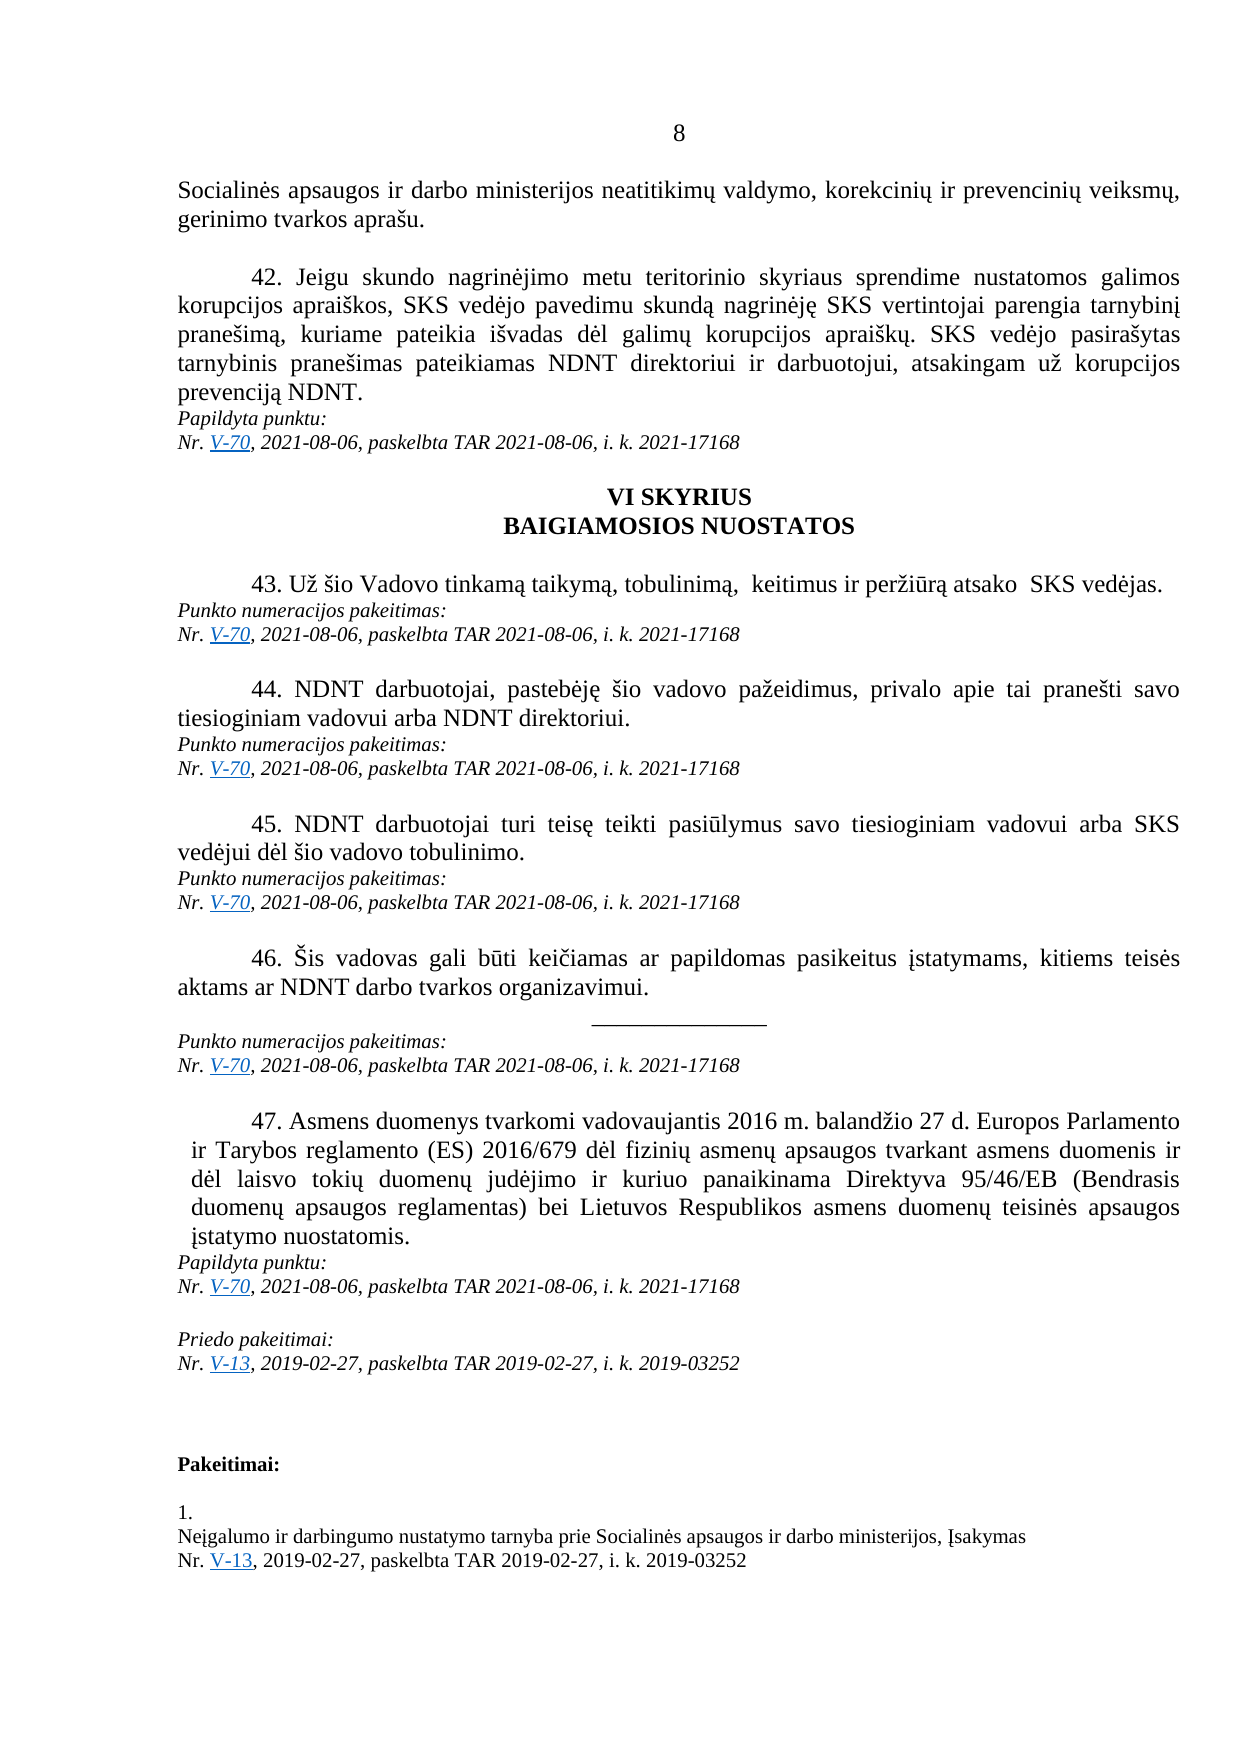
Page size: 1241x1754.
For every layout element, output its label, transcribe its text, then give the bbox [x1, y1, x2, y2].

text Nr. V-70, 2021-08-06, paskelbta TAR 2021-08-06, i. k. 2021-17168 [177, 1274, 1181, 1298]
text 43. Už šio Vadovo tinkamą taikymą, tobulinimą, keitimus ir peržiūrą atsako SKS vedėjas. [177, 569, 1181, 597]
text Papildyta punktu: [177, 1250, 1181, 1274]
text 44. NDNT darbuotojai, pastebėję šio vadovo pažeidimus, privalo apie tai pranešti savo tiesioginiam vadovui arba NDNT direktoriui. [177, 674, 1181, 732]
text VI SKYRIUS [177, 482, 1181, 511]
text BAIGIAMOSIOS NUOSTATOS [177, 511, 1181, 540]
text ______________ [177, 1001, 1181, 1029]
text Pakeitimai: [177, 1452, 1181, 1476]
text 42. Jeigu skundo nagrinėjimo metu teritorinio skyriaus sprendime nustatomos galimos korupcijos apraiškos, SKS vedėjo pavedimu skundą nagrinėję SKS vertintojai parengia tarnybinį pranešimą, kuriame pateikia išvadas dėl galimų korupcijos apraiškų. SKS vedėjo pasirašytas tarnybinis pranešimas pateikiamas NDNT direktoriui ir darbuotojui, atsakingam už korupcijos prevenciją NDNT. [177, 262, 1181, 406]
text Nr. V-13, 2019-02-27, paskelbta TAR 2019-02-27, i. k. 2019-03252 [177, 1548, 1181, 1572]
text 46. Šis vadovas gali būti keičiamas ar papildomas pasikeitus įstatymams, kitiems teisės aktams ar NDNT darbo tvarkos organizavimui. [177, 943, 1181, 1001]
text 45. NDNT darbuotojai turi teisę teikti pasiūlymus savo tiesioginiam vadovui arba SKS vedėjui dėl šio vadovo tobulinimo. [177, 809, 1181, 866]
text Punkto numeracijos pakeitimas: [177, 597, 1181, 622]
text Nr. V-70, 2021-08-06, paskelbta TAR 2021-08-06, i. k. 2021-17168 [177, 756, 1181, 780]
text Nr. V-70, 2021-08-06, paskelbta TAR 2021-08-06, i. k. 2021-17168 [177, 622, 1181, 646]
text 47. Asmens duomenys tvarkomi vadovaujantis 2016 m. balandžio 27 d. Europos Parlamento ir Tarybos reglamento (ES) 2016/679 dėl fizinių asmenų apsaugos tvarkant asmens duomenis ir dėl laisvo tokių duomenų judėjimo ir kuriuo panaikinama Direktyva 95/46/EB (Bendrasis duomenų apsaugos reglamentas) bei Lietuvos Respublikos asmens duomenų teisinės apsaugos įstatymo nuostatomis. [191, 1106, 1181, 1250]
text 1. [177, 1500, 1181, 1524]
text Punkto numeracijos pakeitimas: [177, 866, 1181, 890]
text Nr. V-70, 2021-08-06, paskelbta TAR 2021-08-06, i. k. 2021-17168 [177, 890, 1181, 914]
text Nr. V-13, 2019-02-27, paskelbta TAR 2019-02-27, i. k. 2019-03252 [177, 1351, 1181, 1375]
text Papildyta punktu: [177, 406, 1181, 430]
text Punkto numeracijos pakeitimas: [177, 732, 1181, 756]
text Nr. V-70, 2021-08-06, paskelbta TAR 2021-08-06, i. k. 2021-17168 [177, 430, 1181, 454]
text Priedo pakeitimai: [177, 1327, 1181, 1351]
text Socialinės apsaugos ir darbo ministerijos neatitikimų valdymo, korekcinių ir prevencinių veiksmų, gerinimo tvarkos aprašu. [177, 176, 1181, 233]
text Nr. V-70, 2021-08-06, paskelbta TAR 2021-08-06, i. k. 2021-17168 [177, 1053, 1181, 1077]
text Punkto numeracijos pakeitimas: [177, 1029, 1181, 1053]
text Neįgalumo ir darbingumo nustatymo tarnyba prie Socialinės apsaugos ir darbo ministerijos, Įsakymas [177, 1524, 1181, 1548]
